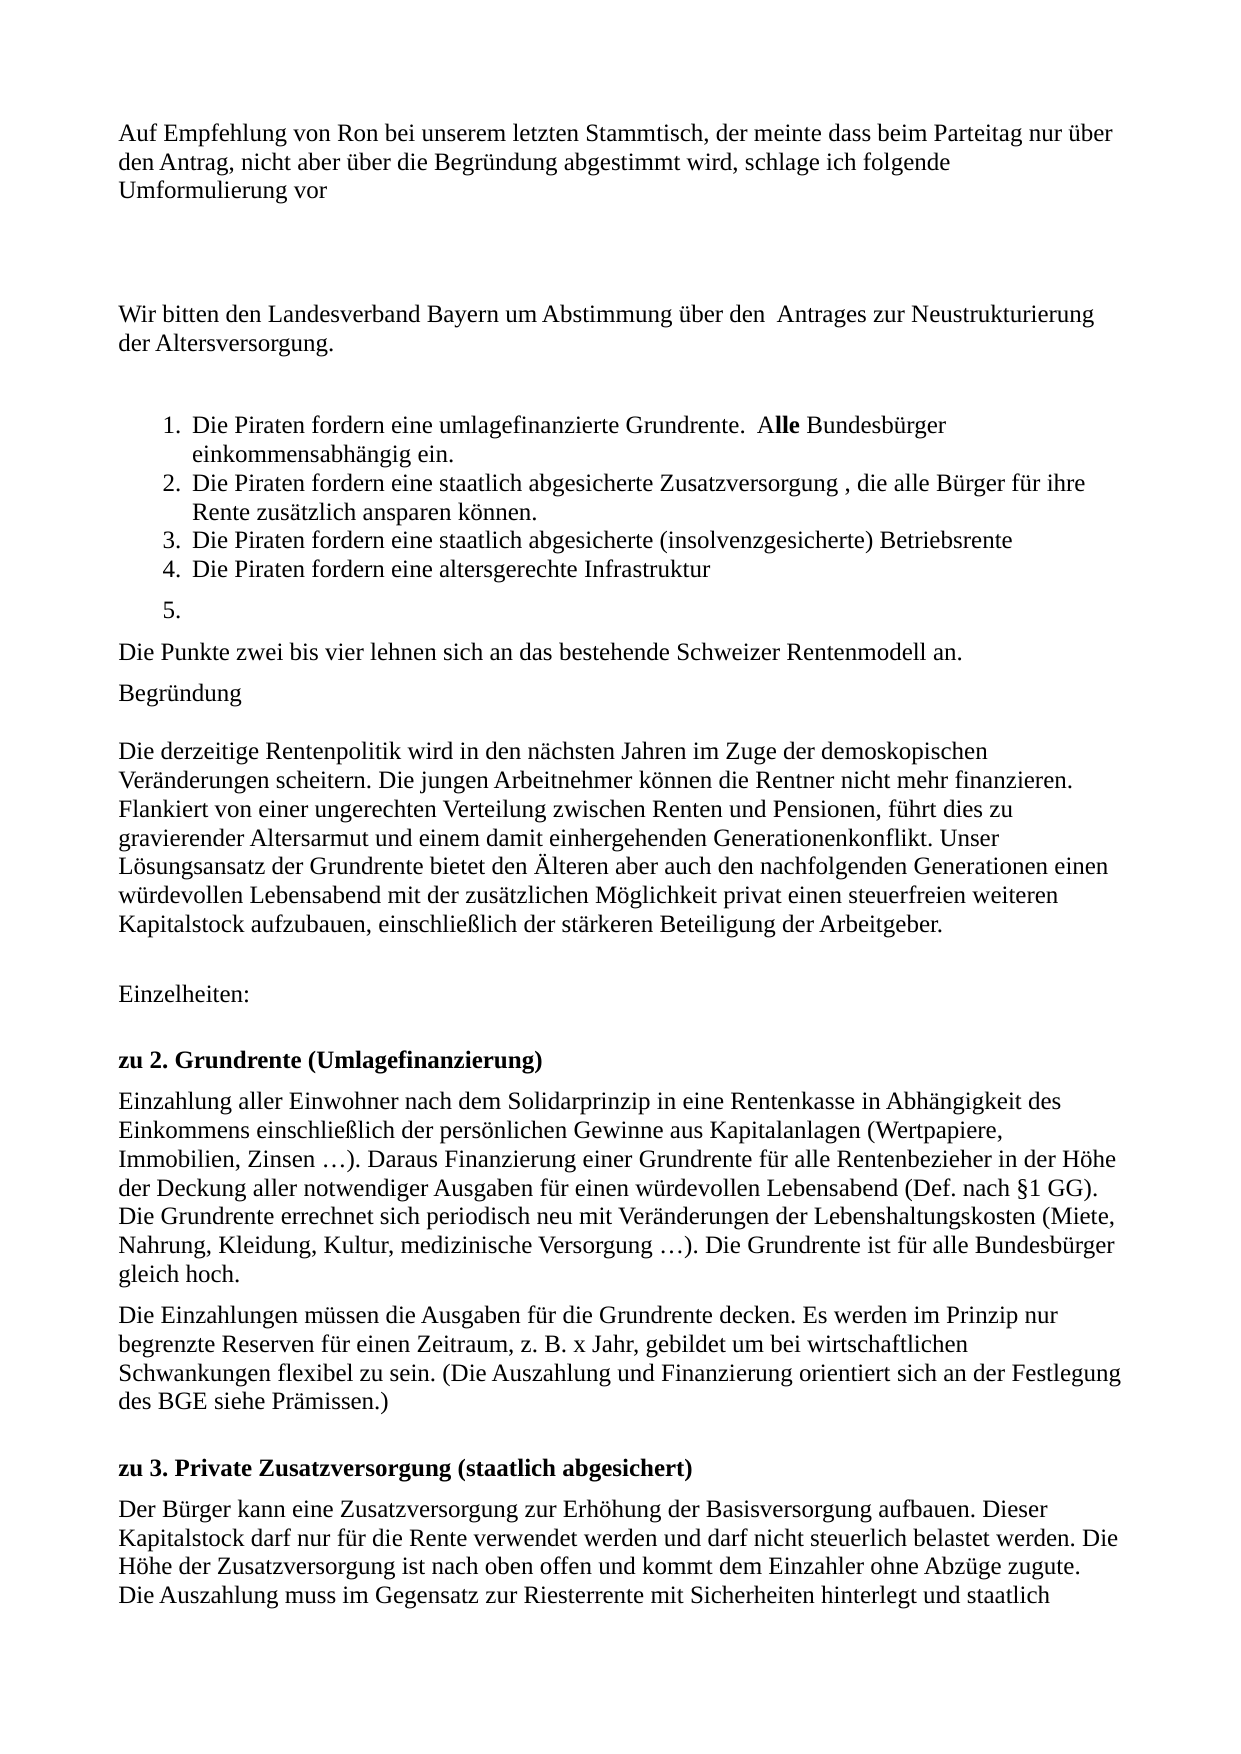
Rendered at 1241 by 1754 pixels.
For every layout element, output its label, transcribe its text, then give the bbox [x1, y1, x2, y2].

text Die Einzahlungen müssen die Ausgaben für die Grundrente decken. Es werden im Prinzip nur begrenzte Reserven für einen Zeitraum, z. B. x Jahr, gebildet um bei wirtschaftlichen Schwankungen flexibel zu sein. (Die Auszahlung und Finanzierung orientiert sich an der Festlegung des BGE siehe Prämissen.) [118, 1300, 1122, 1415]
text Wir bitten den Landesverband Bayern um Abstimmung über den Antrages zur Neustrukturierung der Altersversorgung. [118, 299, 1122, 357]
list Die Piraten fordern eine umlagefinanzierte Grundrente. Alle Bundesbürger einkommensabhängig ein. [162, 411, 1122, 468]
text Der Bürger kann eine Zusatzversorgung zur Erhöhung der Basisversorgung aufbauen. Dieser Kapitalstock darf nur für die Rente verwendet werden und darf nicht steuerlich belastet werden. Die Höhe der Zusatzversorgung ist nach oben offen und kommt dem Einzahler ohne Abzüge zugute. Die Auszahlung muss im Gegensatz zur Riesterrente mit Sicherheiten hinterlegt und staatlich [118, 1494, 1122, 1609]
subtitle zu 3. Private Zusatzversorgung (staatlich abgesichert) [118, 1453, 1122, 1481]
text Die derzeitige Rentenpolitik wird in den nächsten Jahren im Zuge der demoskopischen Veränderungen scheitern. Die jungen Arbeitnehmer können die Rentner nicht mehr finanzieren. Flankiert von einer ungerechten Verteilung zwischen Renten und Pensionen, führt dies zu gravierender Altersarmut und einem damit einhergehenden Generationenkonflikt. Unser Lösungsansatz der Grundrente bietet den Älteren aber auch den nachfolgenden Generationen einen würdevollen Lebensabend mit der zusätzlichen Möglichkeit privat einen steuerfreien weiteren Kapitalstock aufzubauen, einschließlich der stärkeren Beteiligung der Arbeitgeber. [118, 736, 1122, 938]
subtitle zu 2. Grundrente (Umlagefinanzierung) [118, 1045, 1122, 1074]
list Die Piraten fordern eine altersgerechte Infrastruktur [162, 554, 1122, 583]
list Die Piraten fordern eine staatlich abgesicherte (insolvenzgesicherte) Betriebsrente [162, 526, 1122, 554]
subtitle Begründung [118, 678, 1122, 707]
text Auf Empfehlung von Ron bei unserem letzten Stammtisch, der meinte dass beim Parteitag nur über den Antrag, nicht aber über die Begründung abgestimmt wird, schlage ich folgende Umformulierung vor [118, 118, 1122, 204]
list Die Piraten fordern eine staatlich abgesicherte Zusatzversorgung , die alle Bürger für ihre Rente zusätzlich ansparen können. [162, 468, 1122, 526]
text Die Punkte zwei bis vier lehnen sich an das bestehende Schweizer Rentenmodell an. [118, 637, 1122, 666]
text Einzelheiten: [118, 950, 1122, 1008]
text Einzahlung aller Einwohner nach dem Solidarprinzip in eine Rentenkasse in Abhängigkeit des Einkommens einschließlich der persönlichen Gewinne aus Kapitalanlagen (Wertpapiere, Immobilien, Zinsen …). Daraus Finanzierung einer Grundrente für alle Rentenbezieher in der Höhe der Deckung aller notwendiger Ausgaben für einen würdevollen Lebensabend (Def. nach §1 GG). Die Grundrente errechnet sich periodisch neu mit Veränderungen der Lebenshaltungskosten (Miete, Nahrung, Kleidung, Kultur, medizinische Versorgung …). Die Grundrente ist für alle Bundesbürger gleich hoch. [118, 1086, 1122, 1288]
